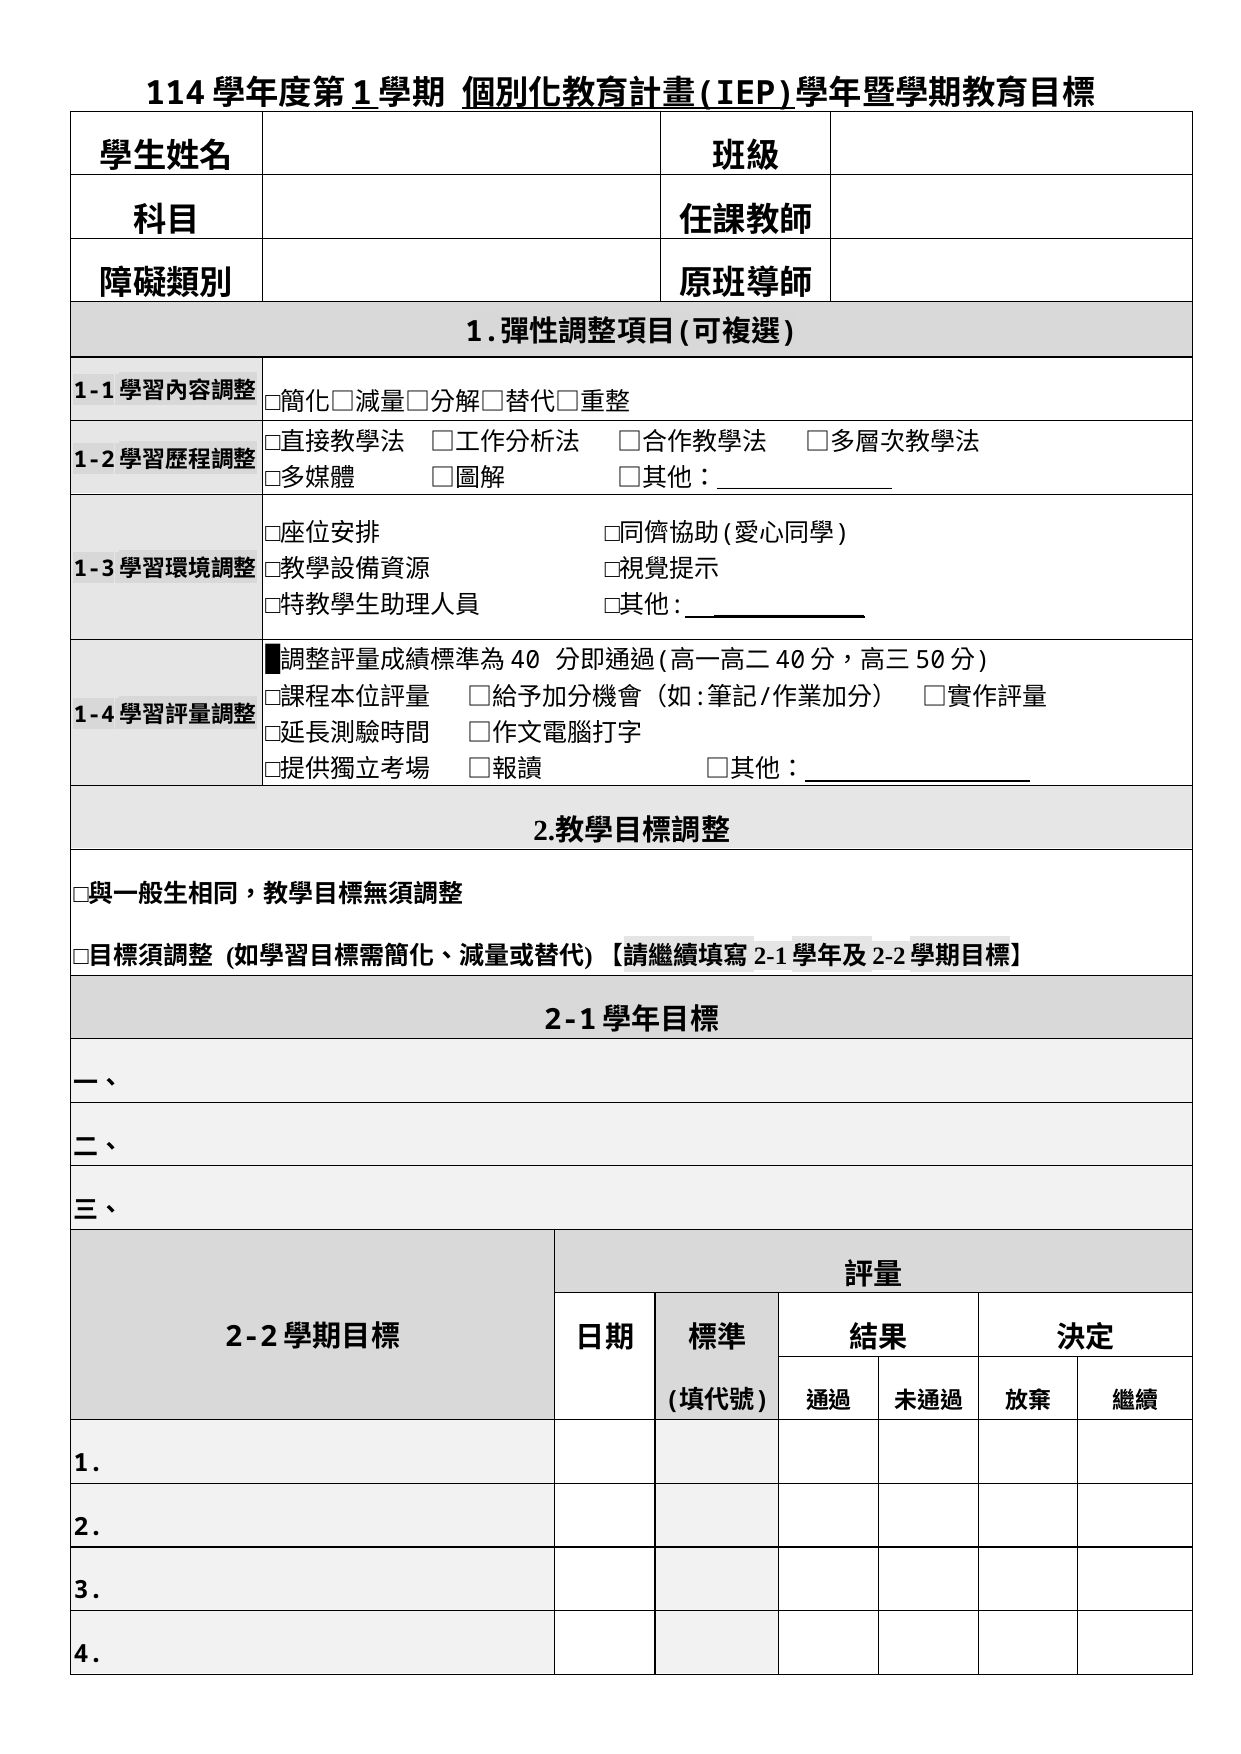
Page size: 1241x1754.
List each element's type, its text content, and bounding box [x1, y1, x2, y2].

table_cell [555, 1611, 654, 1673]
table_cell 標準 (填代號) [656, 1293, 778, 1419]
table_cell □同儕協助(愛心同學) □視覺提示 □其他: ＿＿＿＿＿＿ [602, 495, 1192, 639]
table_cell 任課教師 [661, 175, 830, 238]
table_cell [656, 1420, 778, 1483]
table_cell [656, 1548, 778, 1610]
table_cell [656, 1484, 778, 1546]
table_cell 繼續 [1078, 1357, 1192, 1419]
table_cell □簡化□減量□分解□替代□重整 [263, 358, 1192, 420]
table_cell □座位安排 □教學設備資源 □特教學生助理人員 [263, 495, 602, 639]
table_cell [263, 239, 660, 301]
table_cell □直接教學法 □工作分析法 □合作教學法 □多層次教學法 □多媒體 □圖解 □其他：＿＿＿＿＿＿＿ [263, 421, 1192, 493]
table_cell [779, 1611, 878, 1673]
table_cell 一、 [71, 1039, 1192, 1102]
table_cell 結果 [779, 1293, 978, 1356]
text 114學年度第1學期 個別化教育計畫(IEP)學年暨學期教育目標 [71, 48, 1169, 111]
table_cell 日期 [555, 1293, 654, 1419]
table_cell [879, 1420, 978, 1483]
table_cell [779, 1484, 878, 1546]
table_cell 1-1學習內容調整 [71, 358, 262, 420]
table_cell 通過 [779, 1357, 878, 1419]
table_cell 評量 [555, 1230, 1192, 1292]
table_cell 三、 [71, 1166, 1192, 1229]
table_cell [779, 1420, 878, 1483]
table_cell 放棄 [979, 1357, 1077, 1419]
table_cell [555, 1548, 654, 1610]
table_cell 1-4學習評量調整 [71, 640, 262, 785]
table_header 班級 [661, 112, 830, 174]
table_cell [979, 1484, 1077, 1546]
table_cell 4. [71, 1611, 554, 1673]
table_cell [263, 175, 660, 238]
table_header [831, 112, 1192, 174]
table_cell [779, 1548, 878, 1610]
table_cell 決定 [979, 1293, 1192, 1356]
table_cell [1078, 1611, 1192, 1673]
table_cell 1. [71, 1420, 554, 1483]
table_cell 二、 [71, 1103, 1192, 1165]
table_cell 1-2學習歷程調整 [71, 421, 262, 493]
table_cell [979, 1548, 1077, 1610]
table_cell 障礙類別 [71, 239, 262, 301]
table_cell 科目 [71, 175, 262, 238]
table_header [263, 112, 660, 174]
table_cell 原班導師 [661, 239, 830, 301]
table_cell 2-2學期目標 [71, 1230, 554, 1419]
table_cell 未通過 [879, 1357, 978, 1419]
table_cell [1078, 1420, 1192, 1483]
table_cell [879, 1484, 978, 1546]
table_cell [831, 239, 1192, 301]
table_cell [555, 1484, 654, 1546]
table_cell 2. [71, 1484, 554, 1546]
table_cell [555, 1420, 654, 1483]
table_cell █調整評量成績標準為40 分即通過(高一高二40分，高三50分) □課程本位評量 □給予加分機會（如:筆記/作業加分） □實作評量 □延長測驗時間 □作文電腦打字 □提供獨立考場 □報讀 □其他： [263, 640, 1192, 785]
table_cell 1.彈性調整項目(可複選) [71, 302, 1192, 356]
table_header 學生姓名 [71, 112, 262, 174]
table_cell [979, 1611, 1077, 1673]
table_cell [1078, 1548, 1192, 1610]
table_cell 1-3學習環境調整 [71, 495, 262, 639]
table_cell 2-1學年目標 [71, 976, 1192, 1038]
table_cell 2.教學目標調整 [71, 786, 1192, 848]
table_cell [879, 1548, 978, 1610]
table_cell □與一般生相同，教學目標無須調整 □目標須調整 (如學習目標需簡化、減量或替代) 【請繼續填寫2-1學年及2-2學期目標】 [71, 850, 1192, 974]
table_cell [831, 175, 1192, 238]
table_cell 3. [71, 1548, 554, 1610]
table_cell [1078, 1484, 1192, 1546]
table_cell [879, 1611, 978, 1673]
table_cell [656, 1611, 778, 1673]
table_cell [979, 1420, 1077, 1483]
